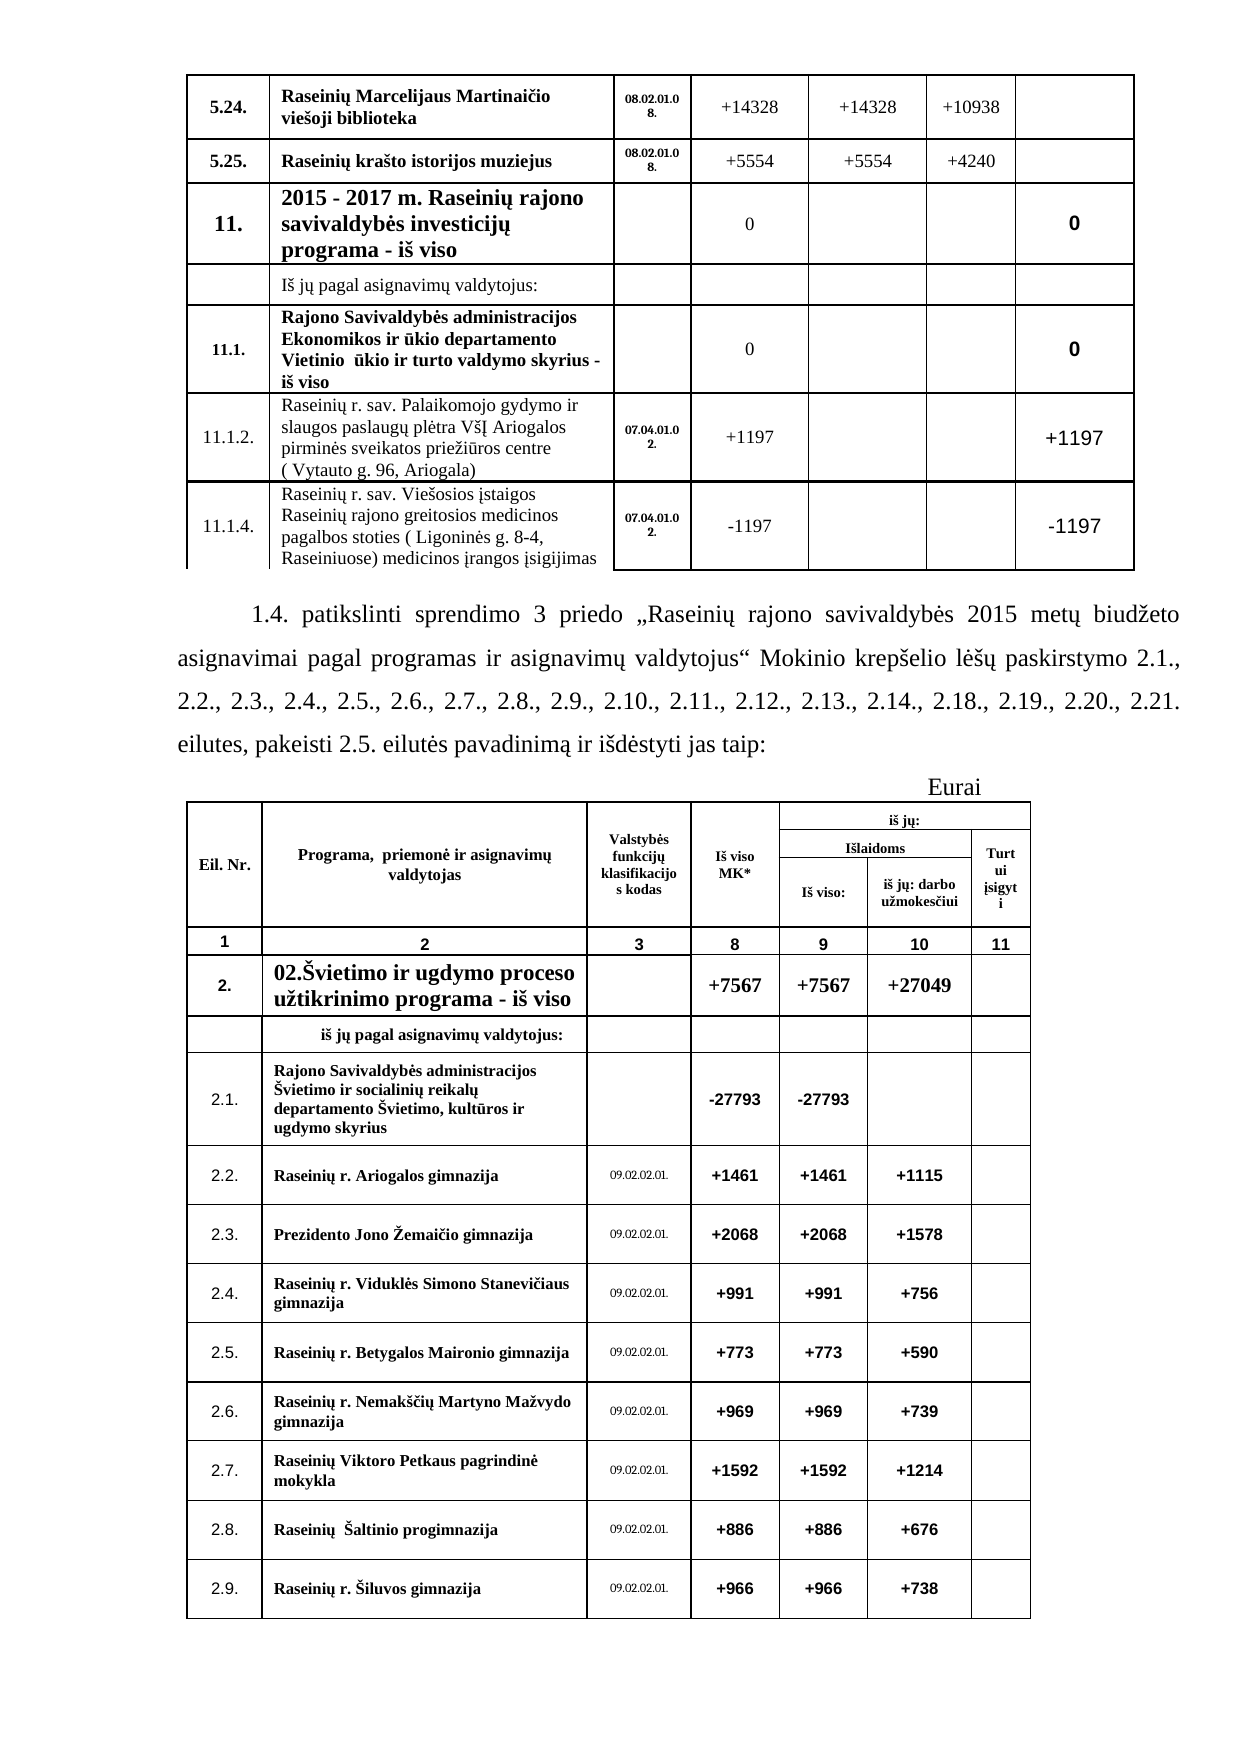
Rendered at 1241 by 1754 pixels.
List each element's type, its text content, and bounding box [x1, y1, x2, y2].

table_cell 2.6. [188, 1383, 261, 1440]
table_cell 11.1.2. [188, 394, 269, 480]
table_cell [809, 306, 926, 392]
table_cell Raseinių r. sav. Palaikomojo gydymo ir slaugos paslaugų plėtra VšĮ Ariogalos pirminės sveikatos priežiūros centre ( Vytauto g. 96, Ariogala) [270, 394, 613, 480]
table_cell +756 [868, 1264, 971, 1322]
table_cell 11 [972, 928, 1030, 954]
table_cell 09.02.02.01. [588, 1383, 690, 1440]
table_cell +1578 [868, 1205, 971, 1263]
table_cell [588, 956, 690, 1015]
table_cell +886 [692, 1501, 779, 1558]
table_cell [1016, 265, 1133, 304]
table_cell Raseinių r. Viduklės Simono Stanevičiaus gimnazija [263, 1264, 586, 1322]
table_cell [927, 394, 1015, 480]
table_cell [972, 1501, 1030, 1558]
table_cell Raseinių r. Betygalos Maironio gimnazija [263, 1323, 586, 1381]
table_cell +991 [692, 1264, 779, 1322]
table_cell [972, 1441, 1030, 1499]
table_cell 2.9. [188, 1560, 261, 1618]
table_cell +969 [780, 1383, 867, 1440]
table_cell 09.02.02.01. [588, 1441, 690, 1499]
table_cell 09.02.02.01. [588, 1323, 690, 1381]
table_header Programa, priemonė ir asignavimų valdytojas [263, 803, 586, 926]
table_cell 08.02.01.08. [615, 76, 690, 137]
table_cell [972, 1323, 1030, 1381]
table_cell Rajono Savivaldybės administracijos Ekonomikos ir ūkio departamento Vietinio ūkio ir turto valdymo skyrius - iš viso [270, 306, 613, 392]
table_cell +2068 [780, 1205, 867, 1263]
table_cell Raseinių r. Ariogalos gimnazija [263, 1146, 586, 1204]
table_cell +7567 [780, 955, 867, 1015]
table_cell 2.3. [188, 1205, 261, 1263]
table_cell +1214 [868, 1441, 971, 1499]
table_cell +5554 [692, 140, 808, 182]
table_cell +27049 [868, 955, 971, 1015]
table_cell +991 [780, 1264, 867, 1322]
table_cell +14328 [809, 76, 926, 137]
table_cell 2.2. [188, 1146, 261, 1204]
table_cell [868, 1053, 971, 1145]
table_cell +5554 [809, 140, 926, 182]
table_cell [692, 265, 808, 304]
table_header Iš viso MK* [692, 803, 779, 926]
table_cell +2068 [692, 1205, 779, 1263]
table_cell [972, 1146, 1030, 1204]
table_cell Raseinių Šaltinio progimnazija [263, 1501, 586, 1558]
table_cell 02.Švietimo ir ugdymo proceso užtikrinimo programa - iš viso [263, 956, 586, 1015]
table_cell [972, 1053, 1030, 1145]
table_cell [927, 306, 1015, 392]
table_cell 9 [780, 928, 867, 954]
table_cell +738 [868, 1560, 971, 1618]
table_cell [809, 394, 926, 480]
table_cell Prezidento Jono Žemaičio gimnazija [263, 1205, 586, 1263]
table_cell +739 [868, 1383, 971, 1440]
table_cell Raseinių krašto istorijos muziejus [270, 140, 613, 182]
table_cell iš jų: darbo užmokesčiui [868, 858, 971, 926]
table_cell [972, 1264, 1030, 1322]
table_cell [972, 1383, 1030, 1440]
table_cell +966 [780, 1560, 867, 1618]
table_cell +7567 [692, 955, 779, 1015]
table_cell Rajono Savivaldybės administracijos Švietimo ir socialinių reikalų departamento Švietimo, kultūros ir ugdymo skyrius [263, 1053, 586, 1145]
table_cell +969 [692, 1383, 779, 1440]
table_cell -1197 [692, 483, 808, 569]
table_cell +1197 [1016, 394, 1133, 480]
table_cell +773 [780, 1323, 867, 1381]
table_cell 2.5. [188, 1323, 261, 1381]
table_cell 09.02.02.01. [588, 1560, 690, 1618]
table_cell Raseinių r. Nemakščių Martyno Mažvydo gimnazija [263, 1383, 586, 1440]
table_cell 08.02.01.08. [615, 140, 690, 182]
table_header Eil. Nr. [188, 803, 261, 926]
table_cell +10938 [927, 76, 1015, 137]
table_cell [927, 483, 1015, 569]
table_cell [927, 184, 1015, 263]
table_cell [615, 265, 690, 304]
table_cell +773 [692, 1323, 779, 1381]
table_cell +14328 [692, 76, 808, 137]
table_cell 09.02.02.01. [588, 1146, 690, 1204]
table_cell Turtui įsigyti [972, 830, 1030, 926]
table_cell 09.02.02.01. [588, 1264, 690, 1322]
table_cell -27793 [692, 1053, 779, 1145]
table_cell -27793 [780, 1053, 867, 1145]
table_cell 2 [263, 928, 586, 954]
table_cell Iš jų pagal asignavimų valdytojus: [270, 265, 613, 304]
table_cell [188, 265, 269, 304]
table_cell Išlaidoms [780, 830, 971, 857]
table_cell [868, 1017, 971, 1052]
table_cell 2.1. [188, 1053, 261, 1145]
table_cell Raseinių r. sav. Viešosios įstaigos Raseinių rajono greitosios medicinos pagalbos stoties ( Ligoninės g. 8-4, Raseiniuose) medicinos įrangos įsigijimas [270, 483, 613, 569]
table_cell [615, 306, 690, 392]
table_cell [927, 265, 1015, 304]
table_cell 07.04.01.02. [615, 394, 690, 480]
table_cell iš jų pagal asignavimų valdytojus: [263, 1017, 586, 1052]
table_cell 2. [188, 956, 262, 1015]
table_cell 11.1.4. [188, 483, 269, 569]
table_cell [972, 1017, 1030, 1052]
table_cell 0 [1016, 306, 1133, 392]
table_cell 09.02.02.01. [588, 1205, 690, 1263]
table_cell 1 [188, 928, 261, 954]
table_cell [188, 1017, 261, 1052]
table_cell 11.1. [188, 306, 269, 392]
table_cell 2.4. [188, 1264, 261, 1322]
table_cell [1016, 76, 1133, 137]
table_header Valstybės funkcijų klasifikacijos kodas [588, 803, 690, 926]
table_cell 11. [188, 184, 269, 263]
table_cell [780, 1017, 867, 1052]
table_cell 0 [692, 306, 808, 392]
table_cell +1197 [692, 394, 808, 480]
table_cell +1115 [868, 1146, 971, 1204]
table_cell 3 [588, 928, 690, 954]
table_cell +886 [780, 1501, 867, 1558]
table_cell [972, 955, 1030, 1015]
table_cell 5.25. [188, 140, 269, 182]
table_cell 5.24. [188, 76, 269, 137]
table_cell -1197 [1016, 483, 1133, 569]
table_cell [615, 184, 690, 263]
table_cell +1461 [780, 1146, 867, 1204]
table_cell +1592 [780, 1441, 867, 1499]
table_cell +676 [868, 1501, 971, 1558]
table_cell [972, 1205, 1030, 1263]
table_cell 2.8. [188, 1501, 261, 1558]
table_cell Raseinių Viktoro Petkaus pagrindinė mokykla [263, 1441, 586, 1499]
table_cell [588, 1053, 690, 1145]
text Eurai [177, 772, 1181, 801]
table_cell 0 [1016, 184, 1133, 263]
table_cell [972, 1560, 1030, 1618]
table_cell [809, 184, 926, 263]
table_cell +1461 [692, 1146, 779, 1204]
table_cell [809, 265, 926, 304]
table_cell Iš viso: [780, 858, 867, 926]
table_cell [809, 483, 926, 569]
table_header iš jų: [780, 803, 1030, 829]
table_cell 2.7. [188, 1441, 261, 1499]
table_cell 2015 - 2017 m. Raseinių rajono savivaldybės investicijų programa - iš viso [270, 184, 613, 263]
table_cell Raseinių Marcelijaus Martinaičio viešoji biblioteka [270, 76, 613, 137]
table_cell [1016, 140, 1133, 182]
table_cell 10 [868, 928, 971, 954]
table_cell [692, 1017, 779, 1052]
table_cell 8 [692, 928, 779, 954]
table_cell +4240 [927, 140, 1015, 182]
table_cell 0 [692, 184, 808, 263]
table_cell +966 [692, 1560, 779, 1618]
table_cell +590 [868, 1323, 971, 1381]
table_cell +1592 [692, 1441, 779, 1499]
text 1.4. patikslinti sprendimo 3 priedo „Raseinių rajono savivaldybės 2015 metų biudžeto asignavimai pagal programas ir asignavimų valdytojus“ Mokinio krepšelio lėšų paskirstymo 2.1., 2.2., 2.3., 2.4., 2.5., 2.6., 2.7., 2.8., 2.9., 2.10., 2.11., 2.12., 2.13., 2.14., 2.18., 2.19., 2.20., 2.21. eilutes, pakeisti 2.5. eilutės pavadinimą ir išdėstyti jas taip: [177, 599, 1181, 758]
table_cell [588, 1017, 690, 1052]
table_cell 07.04.01.02. [615, 483, 690, 569]
table_cell 09.02.02.01. [588, 1501, 690, 1558]
table_cell Raseinių r. Šiluvos gimnazija [263, 1560, 586, 1618]
